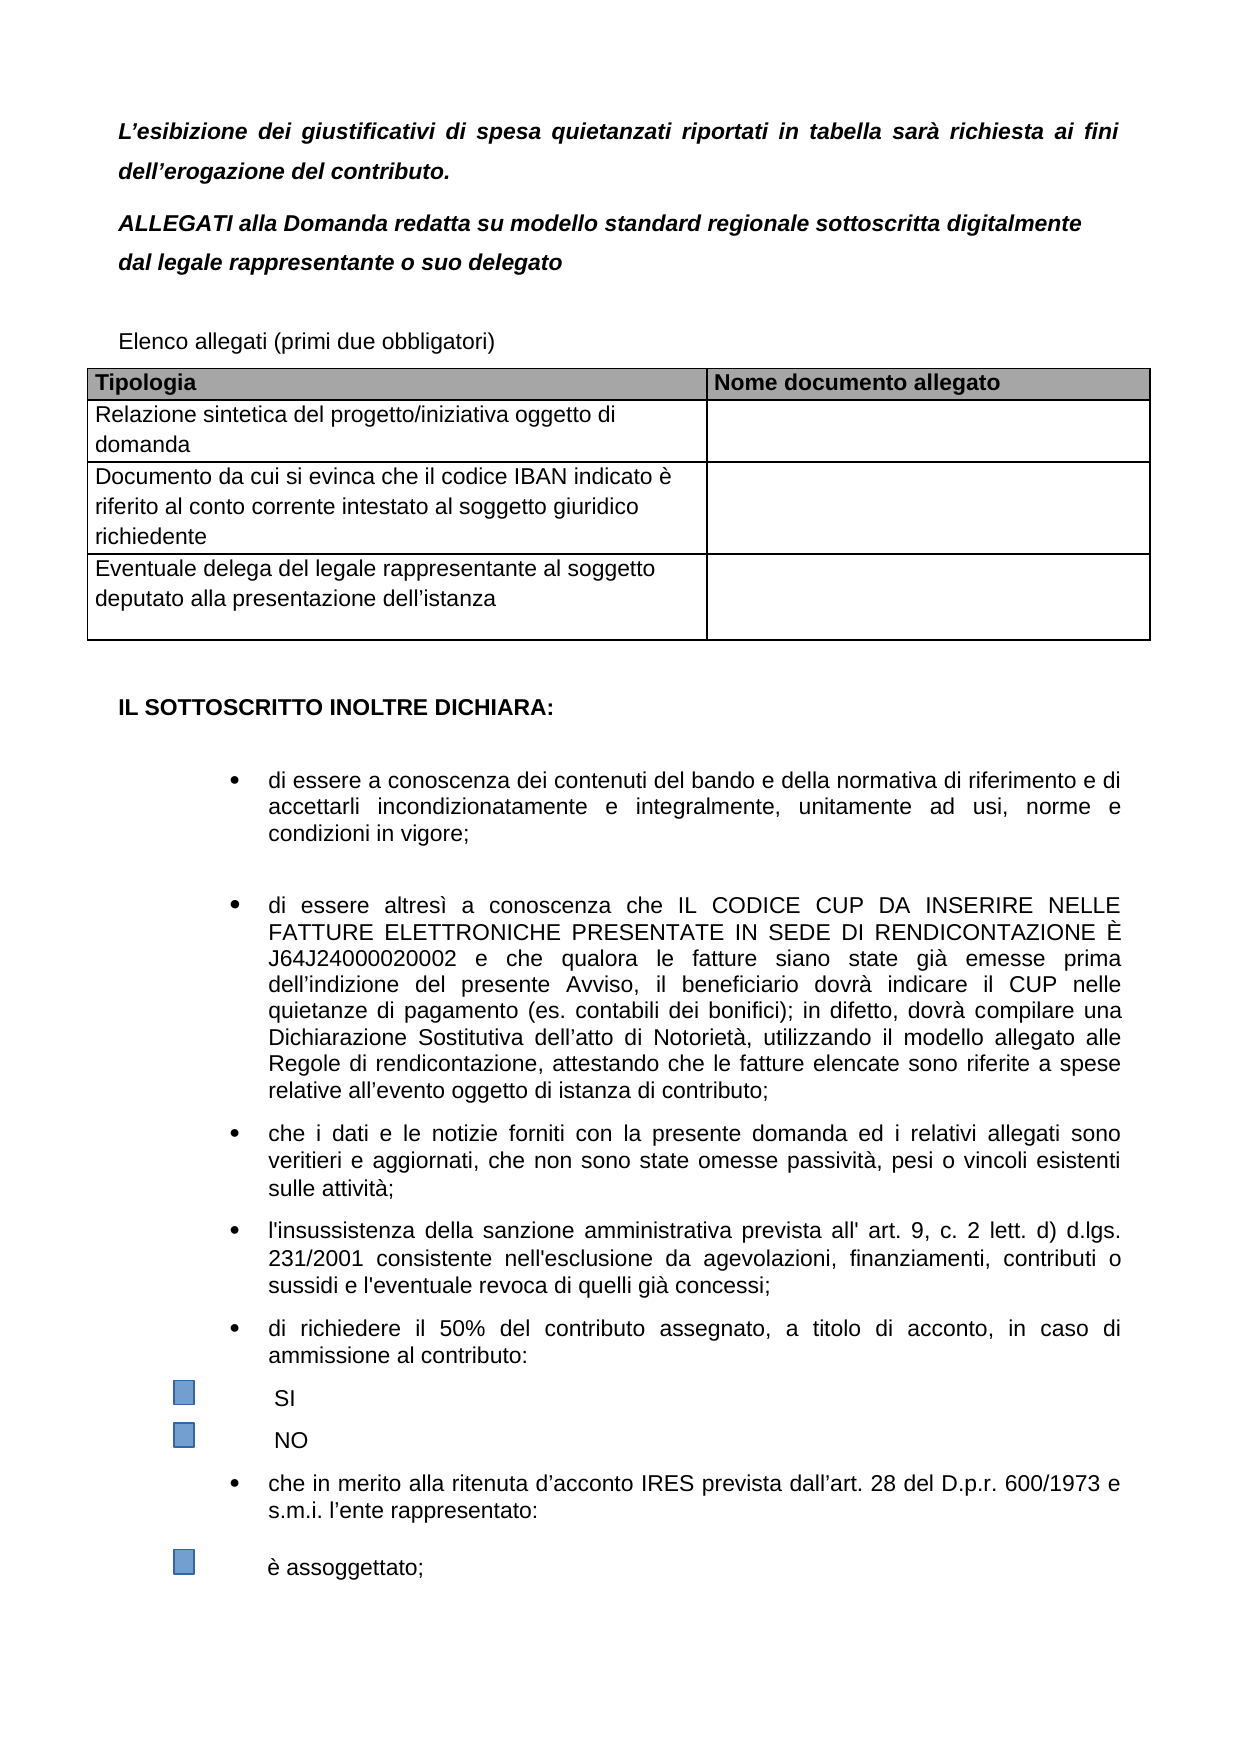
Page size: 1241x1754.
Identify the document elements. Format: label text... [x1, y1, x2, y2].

table_header Nome documento allegato [708, 369, 1149, 399]
text ALLEGATI alla Domanda redatta su modello standard regionale sottoscritta digitalmente dal legale rappresentante o suo delegato [118, 209, 1122, 275]
table_cell [708, 401, 1149, 461]
list di richiedere il 50% del contributo assegnato, a titolo di acconto, in caso di ammissione al contributo: [231, 1315, 1122, 1369]
list che in merito alla ritenuta d’acconto IRES prevista dall’art. 28 del D.p.r. 600/1973 e s.m.i. l’ente rappresentato: [231, 1469, 1122, 1523]
table_cell [708, 463, 1149, 553]
table_cell Relazione sintetica del progetto/iniziativa oggetto di domanda [88, 401, 706, 461]
table_cell [708, 555, 1149, 639]
list l'insussistenza della sanzione amministrativa prevista all' art. 9, c. 2 lett. d) d.lgs. 231/2001 consistente nell'esclusione da agevolazioni, finanziamenti, contributi o sussidi e l'eventuale revoca di quelli già concessi; [231, 1217, 1122, 1299]
subtitle L’esibizione dei giustificativi di spesa quietanzati riportati in tabella sarà richiesta ai fini dell’erogazione del contributo. [118, 118, 1122, 184]
list di essere a conoscenza dei contenuti del bando e della normativa di riferimento e di accettarli incondizionatamente e integralmente, unitamente ad usi, norme e condizioni in vigore; [231, 767, 1122, 846]
table_cell Documento da cui si evinca che il codice IBAN indicato è riferito al conto corrente intestato al soggetto giuridico richiedente [88, 463, 706, 553]
text NO [200, 1427, 1122, 1453]
text IL SOTTOSCRITTO INOLTRE DICHIARA: [118, 693, 1122, 720]
list che i dati e le notizie forniti con la presente domanda ed i relativi allegati sono veritieri e aggiornati, che non sono state omesse passività, pesi o vincoli esistenti sulle attività; [231, 1119, 1122, 1201]
table_header Tipologia [88, 369, 706, 399]
table_cell Eventuale delega del legale rappresentante al soggetto deputato alla presentazione dell’istanza [88, 555, 706, 639]
text Elenco allegati (primi due obbligatori) [118, 328, 1122, 354]
text è assoggettato; [193, 1554, 1122, 1580]
text SI [200, 1385, 1122, 1411]
list di essere altresì a conoscenza che IL CODICE CUP DA INSERIRE NELLE FATTURE ELETTRONICHE PRESENTATE IN SEDE DI RENDICONTAZIONE È J64J24000020002 e che qualora le fatture siano state già emesse prima dell’indizione del presente Avviso, il beneficiario dovrà indicare il CUP nelle quietanze di pagamento (es. contabili dei bonifici); in difetto, dovrà compilare una Dichiarazione Sostitutiva dell’atto di Notorietà, utilizzando il modello allegato alle Regole di rendicontazione, attestando che le fatture elencate sono riferite a spese relative all’evento oggetto di istanza di contributo; [231, 892, 1122, 1103]
